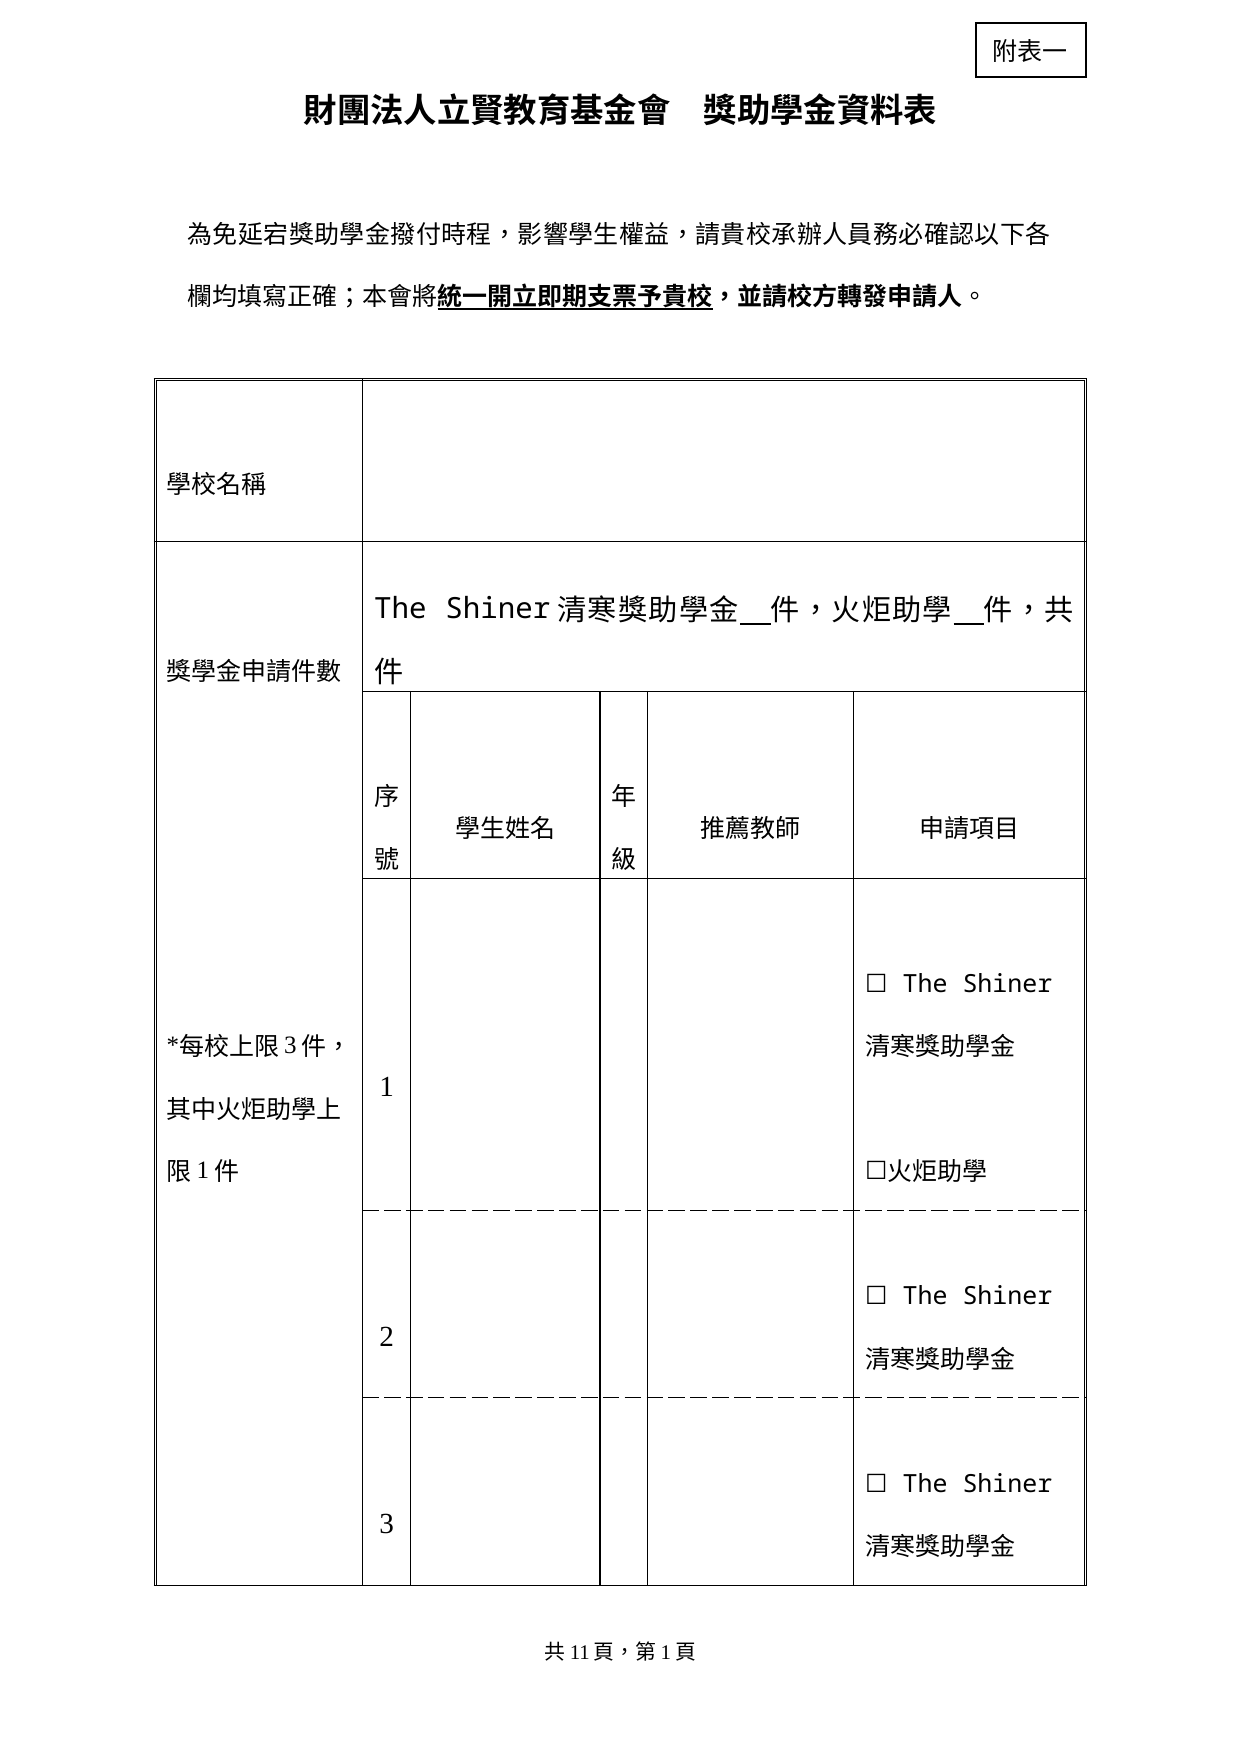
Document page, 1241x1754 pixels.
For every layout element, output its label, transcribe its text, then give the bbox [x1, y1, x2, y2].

table_header 學校名稱 [157, 381, 362, 541]
table_cell [648, 879, 853, 1209]
table_cell 3 [363, 1397, 410, 1584]
table_cell 獎學金申請件數 *每校上限3件，其中火炬助學上限1件 [157, 542, 362, 1584]
table_cell [648, 1210, 853, 1397]
table_cell 年級 [601, 692, 647, 878]
table_cell [601, 1210, 647, 1397]
text 附表一 [992, 32, 1070, 68]
table_cell [411, 879, 599, 1209]
table_cell 1 [363, 879, 410, 1209]
text 財團法人立賢教育基金會 獎助學金資料表 [187, 66, 1053, 128]
table_cell ☐ The Shiner清寒獎助學金 [854, 1397, 1084, 1584]
table_cell 序號 [363, 692, 410, 878]
table_cell 申請項目 [854, 692, 1084, 878]
table_cell [601, 1397, 647, 1584]
table_cell [601, 879, 647, 1209]
table_cell 學生姓名 [411, 692, 599, 878]
table_cell ☐ The Shiner清寒獎助學金 ☐火炬助學 [854, 879, 1084, 1209]
table_cell The Shiner清寒獎助學金 件，火炬助學 件，共 件 [363, 542, 1084, 691]
table_header [363, 381, 1084, 541]
table_cell 推薦教師 [648, 692, 853, 878]
table_cell ☐ The Shiner清寒獎助學金 [854, 1210, 1084, 1397]
text 為免延宕獎助學金撥付時程，影響學生權益，請貴校承辦人員務必確認以下各欄均填寫正確；本會將統一開立即期支票予貴校，並請校方轉發申請人。 [187, 191, 1053, 316]
table_cell [411, 1210, 599, 1397]
table_cell 2 [363, 1210, 410, 1397]
table_cell [411, 1397, 599, 1584]
table_cell [648, 1397, 853, 1584]
text [977, 24, 1085, 76]
